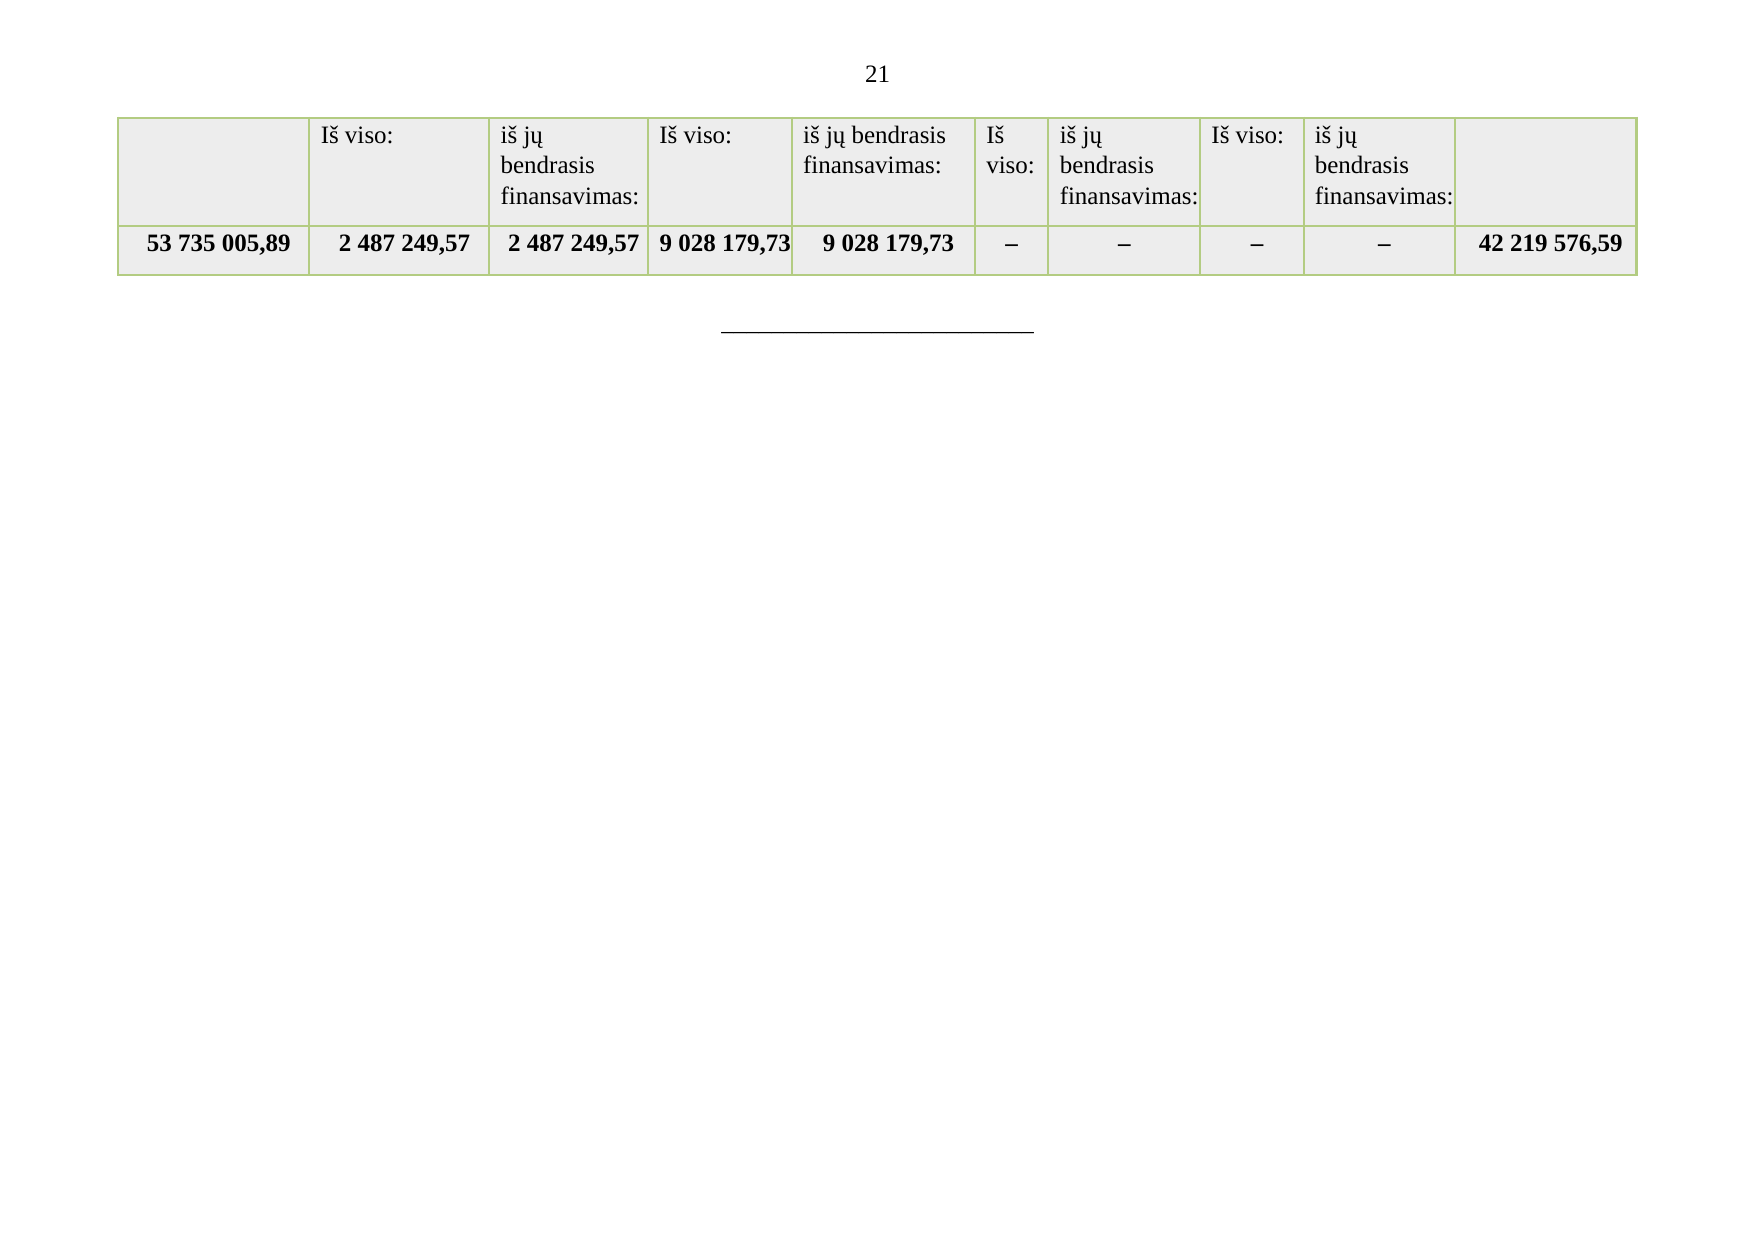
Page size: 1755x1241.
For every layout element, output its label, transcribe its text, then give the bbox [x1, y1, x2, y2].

table_cell Iš viso: [310, 119, 488, 225]
table_cell 53 735 005,89 [119, 227, 308, 274]
table_cell – [1049, 227, 1199, 274]
table_cell 2 487 249,57 [310, 227, 488, 274]
table_cell Iš viso: [976, 119, 1047, 225]
table_cell 9 028 179,73 [793, 227, 974, 274]
table_cell – [1305, 227, 1454, 274]
table_cell Iš viso: [649, 119, 791, 225]
table_cell – [1201, 227, 1303, 274]
table_cell – [976, 227, 1047, 274]
table_cell [1456, 119, 1635, 225]
table_cell 9 028 179,73 [649, 227, 791, 274]
table_cell [119, 119, 308, 225]
table_cell iš jų bendrasis finansavimas: [793, 119, 974, 225]
table_cell 42 219 576,59 [1456, 227, 1635, 274]
text _________________________ [118, 307, 1636, 336]
table_cell Iš viso: [1201, 119, 1303, 225]
table_cell iš jų bendrasis finansavimas: [1049, 119, 1199, 225]
table_cell iš jų bendrasis finansavimas: [1305, 119, 1454, 225]
table_cell 2 487 249,57 [490, 227, 647, 274]
table_cell iš jų bendrasis finansavimas: [490, 119, 647, 225]
